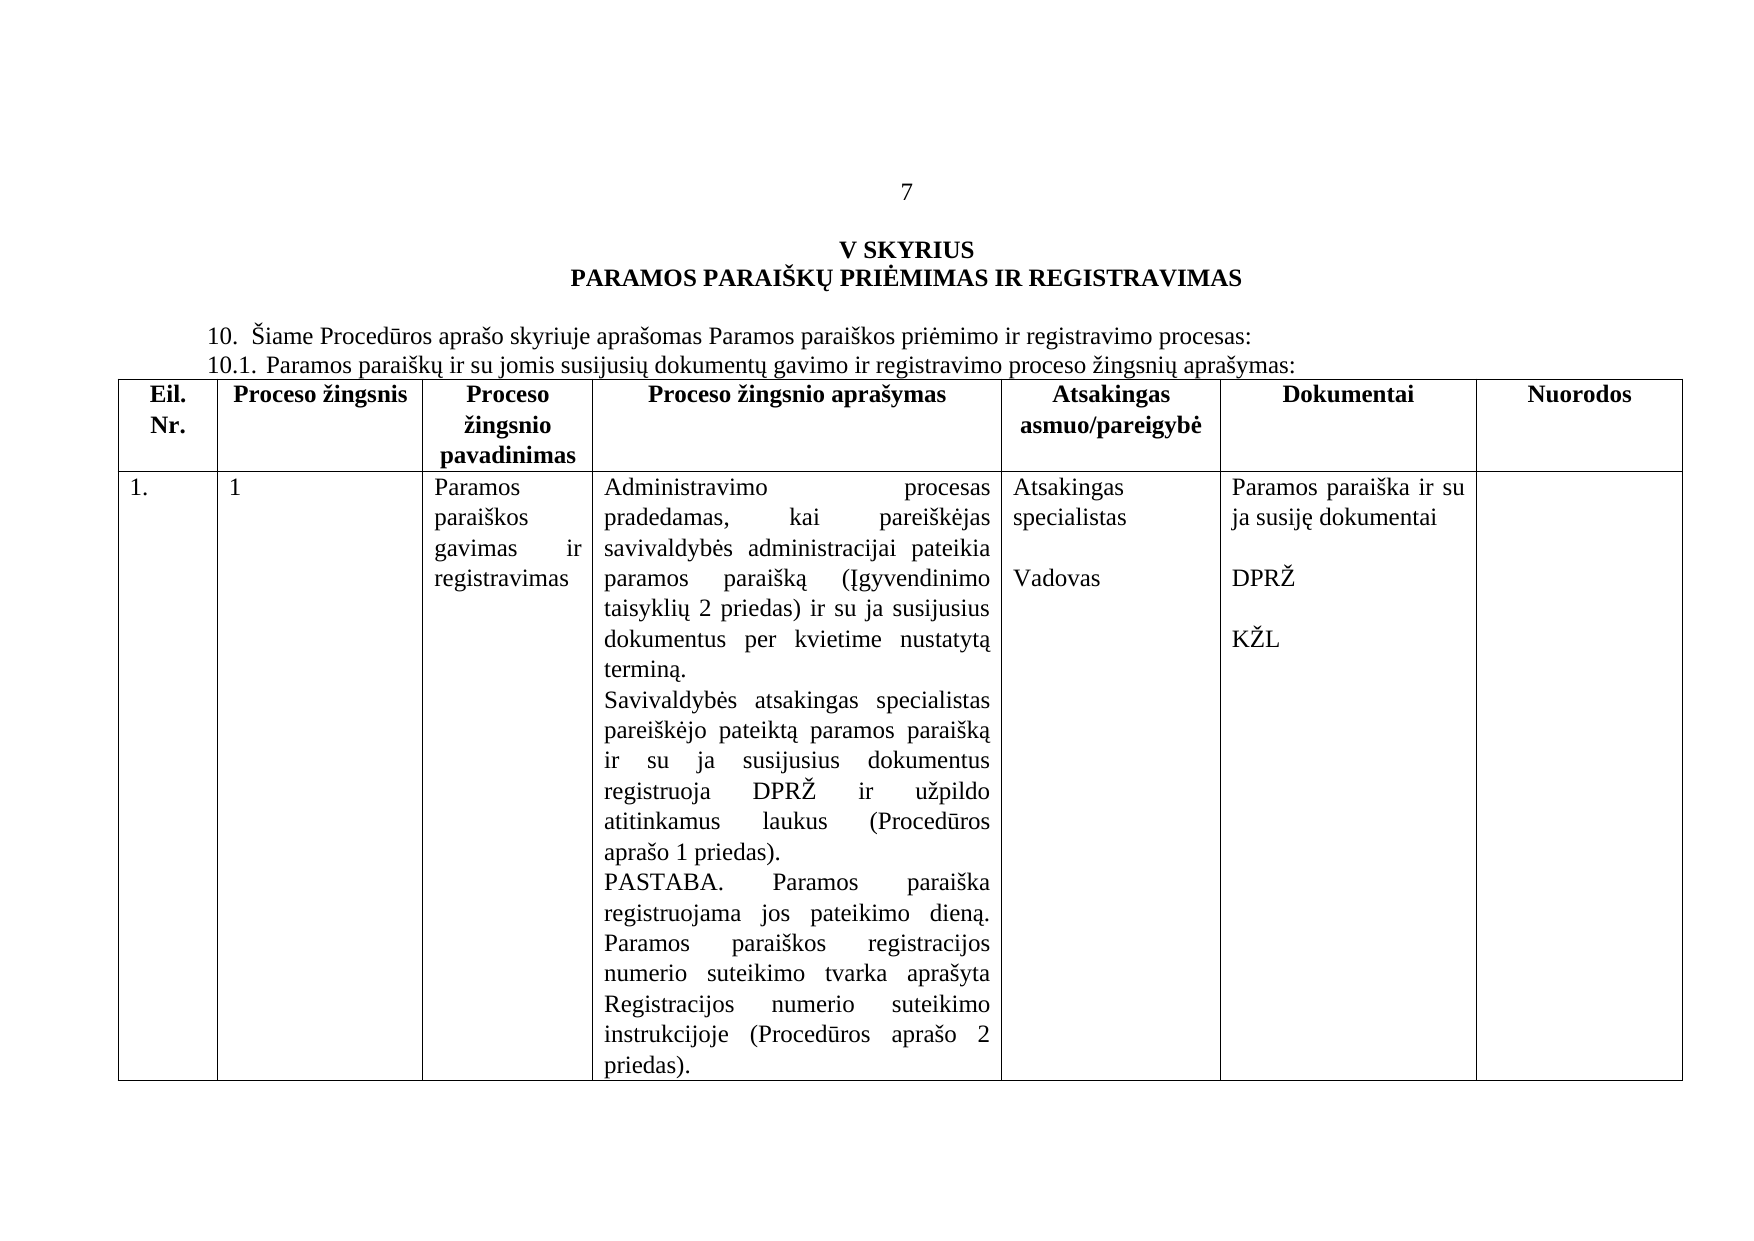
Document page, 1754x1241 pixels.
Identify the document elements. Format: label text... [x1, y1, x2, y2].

table_header Proceso žingsnio aprašymas [593, 380, 1001, 471]
table_header Eil. Nr. [119, 380, 217, 471]
table_cell Paramos paraiška ir su ja susiję dokumentai DPRŽ KŽL [1221, 472, 1476, 1080]
text 10.1. Paramos paraiškų ir su jomis susijusių dokumentų gavimo ir registravimo proceso žingsnių aprašymas: [118, 350, 1695, 378]
table_header Nuorodos [1477, 380, 1682, 471]
text PARAMOS PARAIŠKŲ PRIĖMIMAS IR REGISTRAVIMAS [118, 263, 1695, 292]
table_cell 1. [119, 472, 217, 1080]
table_cell Atsakingas specialistas Vadovas [1002, 472, 1220, 1080]
table_header Proceso žingsnis [218, 380, 422, 471]
table_header Proceso žingsnio pavadinimas [423, 380, 592, 471]
table_cell 1 [218, 472, 422, 1080]
table_cell Administravimo procesas pradedamas, kai pareiškėjas savivaldybės administracijai pateikia paramos paraišką (Įgyvendinimo taisyklių 2 priedas) ir su ja susijusius dokumentus per kvietime nustatytą terminą. Savivaldybės atsakingas specialistas pareiškėjo pateiktą paramos paraišką ir su ja susijusius dokumentus registruoja DPRŽ ir užpildo atitinkamus laukus (Procedūros aprašo 1 priedas). PASTABA. Paramos paraiška registruojama jos pateikimo dieną. Paramos paraiškos registracijos numerio suteikimo tvarka aprašyta Registracijos numerio suteikimo instrukcijoje (Procedūros aprašo 2 priedas). [593, 472, 1001, 1080]
table_header Dokumentai [1221, 380, 1476, 471]
table_header Atsakingas asmuo/pareigybė [1002, 380, 1220, 471]
text V SKYRIUS [118, 235, 1695, 263]
table_cell [1477, 472, 1682, 1080]
text 10. Šiame Procedūros aprašo skyriuje aprašomas Paramos paraiškos priėmimo ir registravimo procesas: [118, 321, 1695, 350]
table_cell Paramos paraiškos gavimas ir registravimas [423, 472, 592, 1080]
